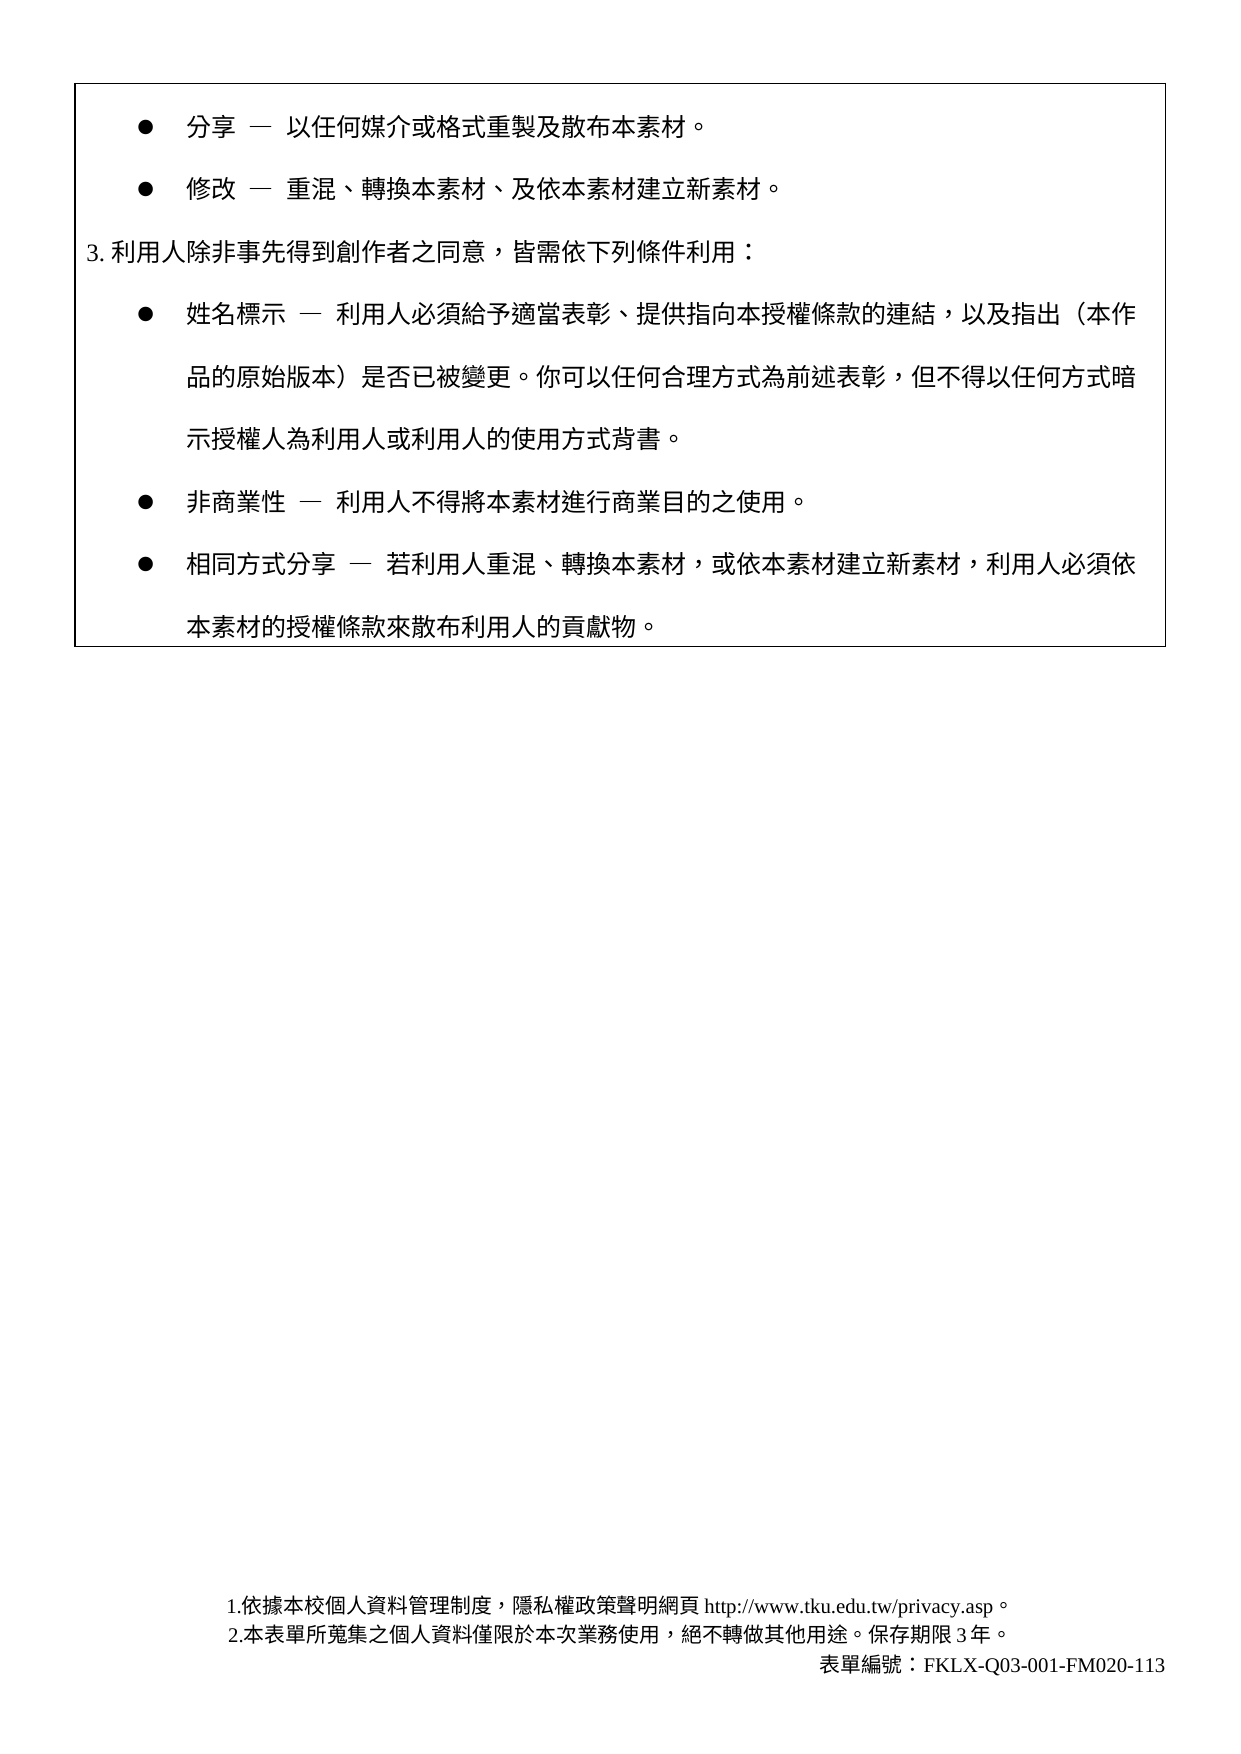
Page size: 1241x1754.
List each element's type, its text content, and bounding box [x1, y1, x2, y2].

table_cell 1. 創作者仍保有著作之著作權。 2. 創作者同意授權予不特定之公眾： 分享 — 以任何媒介或格式重製及散布本素材。 修改 — 重混、轉換本素材、及依本素材建立新素材。 3. 利用人除非事先得到創作者之同意，皆需依下列條件利用： 姓名標示 — 利用人必須給予適當表彰、提供指向本授權條款的連結，以及指出（本作品的原始版本）是否已被變更。你可以任何合理方式為前述表彰，但不得以任何方式暗示授權人為利用人或利用人的使用方式背書。 非商業性 — 利用人不得將本素材進行商業目的之使用。 相同方式分享 — 若利用人重混、轉換本素材，或依本素材建立新素材，利用人必須依本素材的授權條款來散布利用人的貢獻物。 [76, 84, 1165, 646]
